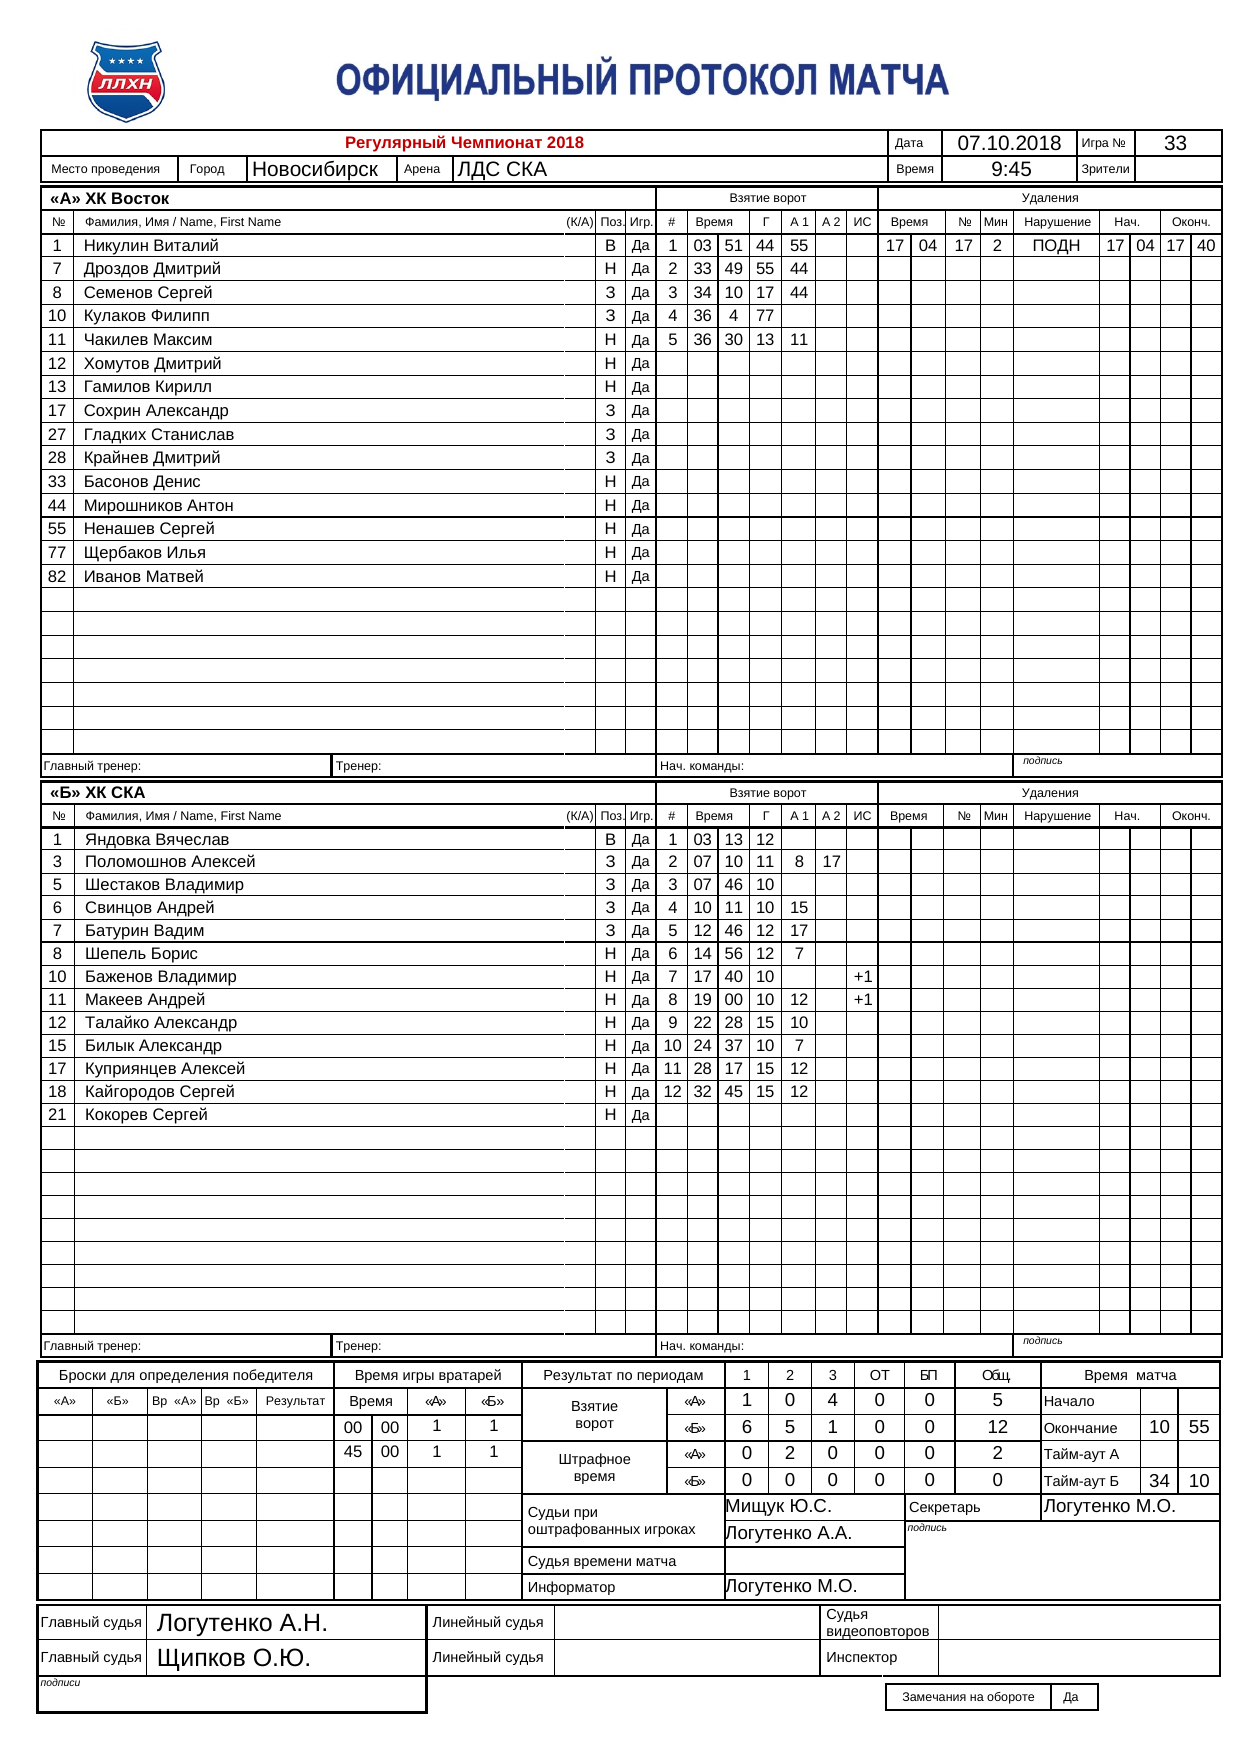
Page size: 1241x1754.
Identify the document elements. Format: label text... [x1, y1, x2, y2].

table_cell А 1 [782, 211, 815, 233]
table_cell Н [596, 470, 625, 493]
table_cell [1100, 1288, 1129, 1310]
table_cell 17 [946, 235, 980, 256]
table_cell [1161, 1242, 1190, 1264]
table_cell З [596, 399, 625, 422]
table_cell З [596, 874, 625, 895]
table_cell [750, 376, 781, 398]
table_cell [408, 1547, 465, 1573]
table_cell 15 [750, 1058, 781, 1079]
table_cell 7 [42, 920, 74, 941]
table_cell Главный судья [39, 1640, 146, 1675]
table_cell [1161, 1265, 1190, 1287]
table_cell [847, 920, 877, 941]
table_cell «А» [39, 1389, 92, 1413]
table_cell [1100, 541, 1129, 564]
table_cell [939, 1640, 1219, 1675]
table_cell [1192, 376, 1221, 398]
table_cell Да [626, 1058, 655, 1079]
table_cell 10 [657, 1035, 687, 1057]
table_cell Судьи при оштрафованных игроках [523, 1495, 724, 1546]
table_cell [782, 1311, 815, 1333]
table_cell [1014, 1288, 1099, 1310]
table_cell [879, 943, 910, 964]
table_cell [782, 376, 815, 398]
table_header Удаления [879, 783, 1221, 803]
table_cell 11 [782, 328, 815, 351]
table_cell [1131, 588, 1160, 611]
table_cell [1131, 920, 1160, 941]
table_cell 17 [750, 281, 781, 303]
table_cell [1100, 1035, 1129, 1057]
table_cell [782, 874, 815, 895]
table_cell [1014, 730, 1099, 753]
table_cell [565, 446, 595, 469]
table_cell [816, 896, 846, 918]
table_cell [816, 1150, 846, 1172]
table_cell 12 [750, 829, 781, 849]
table_cell [981, 1265, 1013, 1287]
table_cell [912, 636, 945, 658]
table_cell [1192, 588, 1221, 611]
table_cell [373, 1521, 407, 1546]
table_cell Н [596, 352, 625, 374]
table_cell [981, 1173, 1013, 1195]
table_cell [1161, 1150, 1190, 1172]
table_cell (К/А) [565, 211, 595, 233]
table_cell [1161, 989, 1190, 1011]
table_cell [1131, 1242, 1160, 1264]
table_cell [847, 1173, 877, 1195]
table_cell [1161, 683, 1190, 706]
table_cell Вр «Б» [202, 1389, 256, 1413]
table_cell [1131, 328, 1160, 351]
table_cell [879, 612, 910, 634]
table_cell [148, 1574, 201, 1599]
table_cell 1 [466, 1441, 521, 1467]
table_cell [912, 399, 945, 422]
table_cell [981, 989, 1013, 1011]
table_cell 12 [657, 1081, 687, 1103]
table_cell [816, 920, 846, 941]
table_cell [879, 966, 910, 987]
table_cell [657, 659, 687, 682]
table_cell [847, 376, 877, 398]
table_cell [657, 541, 687, 564]
table_cell 46 [719, 920, 749, 941]
table_cell [816, 612, 846, 634]
table_cell [1161, 257, 1190, 280]
table_cell +1 [847, 966, 877, 987]
table_cell [42, 1196, 74, 1218]
table_cell [1014, 1173, 1099, 1195]
table_cell [719, 1242, 749, 1264]
table_cell 22 [688, 1012, 717, 1033]
table_cell [981, 730, 1013, 753]
table_cell [657, 1127, 687, 1149]
table_cell [1131, 541, 1160, 564]
table_cell [1192, 352, 1221, 374]
table_cell [719, 1311, 749, 1333]
table_cell [257, 1416, 333, 1440]
table_cell [912, 707, 945, 729]
table_cell [1131, 730, 1160, 753]
table_cell № [42, 805, 74, 826]
table_cell [847, 1150, 877, 1172]
table_cell [944, 1150, 980, 1172]
table_cell [912, 588, 945, 611]
table_cell З [596, 920, 625, 941]
table_cell [981, 518, 1013, 540]
table_cell [816, 966, 846, 987]
table_cell # [657, 805, 687, 826]
table_cell [981, 257, 1013, 280]
table_cell [1161, 446, 1190, 469]
table_cell 3 [657, 281, 687, 303]
table_cell ИС [847, 211, 877, 233]
table_cell [912, 470, 945, 493]
table_cell [981, 1127, 1013, 1149]
table_cell З [596, 446, 625, 469]
table_cell [1014, 636, 1099, 658]
table_cell [816, 281, 846, 303]
table_cell [565, 257, 595, 280]
table_header «Б» ХК СКА [42, 783, 655, 803]
table_cell [782, 966, 815, 987]
table_cell 1 [466, 1416, 521, 1440]
table_cell [1161, 376, 1190, 398]
table_cell [93, 1416, 147, 1440]
table_cell [1161, 829, 1190, 849]
table_cell [596, 730, 625, 753]
table_header Да [1052, 1685, 1097, 1709]
table_cell [1100, 1196, 1129, 1218]
table_cell 11 [750, 850, 781, 872]
table_cell [719, 518, 749, 540]
table_cell 0 [855, 1442, 904, 1467]
table_cell [750, 588, 781, 611]
table_cell [565, 1035, 595, 1057]
table_cell [816, 541, 846, 564]
table_cell [1192, 565, 1221, 587]
table_cell 8 [42, 281, 73, 303]
table_cell 17 [782, 920, 815, 941]
table_cell [912, 1058, 943, 1079]
table_cell [879, 446, 910, 469]
table_cell [657, 588, 687, 611]
table_cell Да [626, 966, 655, 987]
table_cell А 1 [782, 805, 815, 826]
table_header Дата [889, 131, 941, 155]
table_cell [335, 1494, 371, 1520]
table_cell [847, 446, 877, 469]
table_cell [847, 896, 877, 918]
table_cell [1014, 281, 1099, 303]
table_header 2 [769, 1363, 811, 1387]
table_cell [847, 352, 877, 374]
table_cell [726, 1548, 904, 1573]
table_cell [944, 1012, 980, 1033]
table_cell [912, 612, 945, 634]
table_cell [912, 565, 945, 587]
table_cell [1192, 423, 1221, 445]
table_cell [847, 541, 877, 564]
table_cell [1131, 494, 1160, 516]
table_cell [912, 1173, 943, 1195]
table_cell [912, 874, 943, 895]
table_cell [1161, 1012, 1190, 1033]
table_cell 1 [42, 235, 73, 256]
table_cell [847, 1058, 877, 1079]
table_cell [1161, 612, 1190, 634]
table_cell [847, 399, 877, 422]
table_cell [1131, 1288, 1160, 1310]
table_cell Да [626, 328, 655, 351]
table_cell [912, 494, 945, 516]
table_cell Да [626, 281, 655, 303]
table_cell [879, 683, 910, 706]
table_cell [626, 1173, 655, 1195]
table_cell [565, 305, 595, 327]
table_cell [1014, 328, 1099, 351]
table_cell [816, 730, 846, 753]
table_cell Кайгородов Сергей [75, 1081, 564, 1103]
table_cell З [596, 281, 625, 303]
table_cell [816, 1242, 846, 1264]
table_cell [75, 1265, 564, 1287]
table_cell [596, 1219, 625, 1241]
table_cell [596, 1196, 625, 1218]
table_cell [596, 1288, 625, 1310]
table_cell [1014, 1265, 1099, 1287]
table_cell 0 [769, 1389, 811, 1413]
table_cell [981, 494, 1013, 516]
table_cell [1100, 257, 1129, 280]
table_cell [816, 1196, 846, 1218]
table_cell [1161, 541, 1190, 564]
table_cell Да [626, 235, 655, 256]
table_cell [42, 588, 73, 611]
table_cell [944, 1035, 980, 1057]
table_cell [981, 281, 1013, 303]
table_cell [944, 1265, 980, 1287]
table_cell [1100, 730, 1129, 753]
table_cell [782, 1104, 815, 1126]
table_cell 17 [688, 966, 717, 987]
table_cell 10 [1179, 1468, 1219, 1493]
table_cell [39, 1468, 92, 1493]
table_cell [782, 1242, 815, 1264]
table_cell З [596, 305, 625, 327]
table_cell 40 [719, 966, 749, 987]
table_cell [335, 1547, 371, 1573]
table_cell 56 [719, 943, 749, 964]
table_cell [565, 1219, 595, 1241]
table_cell [847, 588, 877, 611]
table_cell Зрители [1078, 157, 1134, 181]
table_cell [75, 1150, 564, 1172]
table_cell [782, 565, 815, 587]
table_cell Вр «А» [148, 1389, 201, 1413]
table_cell Да [626, 352, 655, 374]
table_cell [657, 423, 687, 445]
table_cell [1161, 281, 1190, 303]
table_cell 3 [657, 874, 687, 895]
table_cell [202, 1574, 256, 1599]
table_cell [373, 1574, 407, 1599]
table_cell [1192, 446, 1221, 469]
table_cell Да [626, 1081, 655, 1103]
table_cell [816, 1288, 846, 1310]
table_cell [657, 446, 687, 469]
table_cell 8 [42, 943, 74, 964]
table_cell [981, 1219, 1013, 1241]
table_cell [981, 399, 1013, 422]
table_cell [782, 1288, 815, 1310]
table_cell [847, 1288, 877, 1310]
table_cell [1131, 707, 1160, 729]
table_cell [565, 1081, 595, 1103]
table_cell [847, 1219, 877, 1241]
table_cell [750, 1127, 781, 1149]
table_cell Н [596, 966, 625, 987]
table_cell Время [335, 1389, 407, 1413]
table_cell 34 [1141, 1468, 1177, 1493]
table_cell [626, 588, 655, 611]
table_cell [1131, 1012, 1160, 1033]
table_cell [1100, 399, 1129, 422]
table_cell [1192, 257, 1221, 280]
table_cell [946, 399, 980, 422]
table_cell [1161, 920, 1190, 941]
table_cell [981, 1081, 1013, 1103]
table_cell Баженов Владимир [75, 966, 564, 987]
table_cell [565, 850, 595, 872]
table_cell 5 [657, 920, 687, 941]
table_cell [1131, 257, 1160, 280]
table_cell [75, 1242, 564, 1264]
table_cell Логутенко А.Н. [147, 1606, 425, 1639]
table_cell [596, 636, 625, 658]
table_header Взятие ворот [657, 188, 877, 209]
table_cell [565, 281, 595, 303]
table_cell [981, 1196, 1013, 1218]
table_cell 0 [812, 1468, 854, 1493]
table_cell 5 [956, 1389, 1040, 1413]
table_header Время игры вратарей [335, 1363, 521, 1387]
table_cell [782, 494, 815, 516]
table_cell [1141, 1389, 1177, 1413]
table_cell № [42, 211, 73, 233]
table_cell [565, 920, 595, 941]
table_cell [1192, 541, 1221, 564]
table_cell [93, 1547, 147, 1573]
table_cell [1014, 1150, 1099, 1172]
table_cell 15 [750, 1012, 781, 1033]
table_cell 10 [719, 281, 749, 303]
table_cell [879, 850, 910, 872]
table_cell [944, 989, 980, 1011]
table_cell 14 [688, 943, 717, 964]
table_cell 1 [812, 1415, 854, 1440]
table_cell [1014, 1035, 1099, 1057]
table_cell [428, 1677, 882, 1711]
table_cell [946, 470, 980, 493]
table_cell Нач. [1100, 211, 1160, 233]
table_cell Никулин Виталий [74, 235, 564, 256]
table_cell [1192, 1242, 1221, 1264]
table_cell [1131, 305, 1160, 327]
table_cell подпись [1014, 755, 1221, 776]
table_cell [879, 399, 910, 422]
table_cell [373, 1547, 407, 1573]
table_cell [1100, 612, 1129, 634]
table_cell [946, 376, 980, 398]
table_cell [1192, 920, 1221, 941]
table_cell [335, 1574, 371, 1599]
table_cell [1161, 1173, 1190, 1195]
table_cell [750, 730, 781, 753]
table_header 07.10.2018 [943, 131, 1076, 155]
table_cell [688, 683, 717, 706]
table_cell [750, 352, 781, 374]
table_cell [912, 966, 943, 987]
table_cell Да [626, 874, 655, 895]
table_cell 13 [719, 829, 749, 849]
table_cell [1100, 1012, 1129, 1033]
table_cell [565, 1242, 595, 1264]
table_cell [912, 1219, 943, 1241]
table_cell Да [626, 376, 655, 398]
table_cell [946, 328, 980, 351]
table_cell [782, 683, 815, 706]
table_cell [1100, 376, 1129, 398]
table_cell [1192, 1196, 1221, 1218]
table_cell 40 [1192, 235, 1221, 256]
table_cell Да [626, 518, 655, 540]
table_cell [1192, 943, 1221, 964]
table_cell [75, 1173, 564, 1195]
table_cell Н [596, 565, 625, 587]
table_cell [782, 399, 815, 422]
table_cell [1014, 874, 1099, 895]
table_cell [1099, 1682, 1220, 1711]
table_cell [1179, 1441, 1219, 1467]
table_cell 4 [719, 305, 749, 327]
table_cell [719, 612, 749, 634]
table_cell Поломошнов Алексей [75, 850, 564, 872]
table_cell Хомутов Дмитрий [74, 352, 564, 374]
table_cell [912, 1311, 943, 1333]
table_cell Билык Александр [75, 1035, 564, 1057]
table_cell [93, 1441, 147, 1467]
table_cell [1141, 1441, 1177, 1467]
table_cell [847, 829, 877, 849]
table_cell Главный судья [39, 1606, 146, 1639]
table_cell 4 [657, 305, 687, 327]
table_cell [816, 423, 846, 445]
table_cell Кулаков Филипп [74, 305, 564, 327]
table_cell [912, 518, 945, 540]
table_cell 17 [42, 399, 73, 422]
table_cell [42, 612, 73, 634]
table_cell [1100, 636, 1129, 658]
table_cell Линейный судья [428, 1640, 554, 1675]
table_cell [847, 1104, 877, 1126]
table_cell [946, 446, 980, 469]
table_cell [1192, 707, 1221, 729]
table_cell [879, 281, 910, 303]
table_cell [879, 659, 910, 682]
table_cell [1014, 1242, 1099, 1264]
table_cell [1192, 1288, 1221, 1310]
table_cell Тренер: [333, 755, 655, 776]
table_cell 00 [719, 989, 749, 1011]
table_cell Фамилия, Имя / Name, First Name [75, 805, 565, 826]
table_cell [565, 1265, 595, 1287]
table_cell Да [626, 989, 655, 1011]
table_cell З [596, 850, 625, 872]
table_cell [93, 1521, 147, 1546]
table_cell 36 [688, 328, 717, 351]
table_cell [816, 1035, 846, 1057]
table_cell [565, 874, 595, 895]
table_cell [719, 1196, 749, 1218]
table_cell [1014, 1081, 1099, 1103]
table_cell [1100, 1058, 1129, 1079]
table_cell 6 [657, 943, 687, 964]
table_cell [565, 612, 595, 634]
table_cell [688, 423, 717, 445]
table_cell [74, 730, 564, 753]
table_cell Поз. [596, 211, 625, 233]
table_cell [981, 659, 1013, 682]
table_cell [1192, 1058, 1221, 1079]
table_cell [750, 470, 781, 493]
table_cell [688, 730, 717, 753]
table_cell [565, 989, 595, 1011]
table_cell [750, 1150, 781, 1172]
table_cell Батурин Вадим [75, 920, 564, 941]
table_cell [782, 1219, 815, 1241]
table_cell [912, 1150, 943, 1172]
table_cell [879, 470, 910, 493]
table_cell [912, 1288, 943, 1310]
table_cell 33 [688, 257, 717, 280]
table_cell [719, 541, 749, 564]
table_cell [1100, 1081, 1129, 1103]
table_cell [1192, 470, 1221, 493]
table_cell [565, 659, 595, 682]
table_cell [565, 470, 595, 493]
table_cell «Б» [668, 1415, 724, 1440]
table_cell [1014, 707, 1099, 729]
table_cell [847, 1081, 877, 1103]
table_cell [1100, 874, 1129, 895]
table_cell [816, 257, 846, 280]
table_cell [879, 257, 910, 280]
table_cell [719, 352, 749, 374]
table_cell [782, 518, 815, 540]
table_cell [782, 423, 815, 445]
table_cell [657, 1311, 687, 1333]
table_cell [750, 1265, 781, 1287]
table_cell [719, 636, 749, 658]
table_cell [946, 257, 980, 280]
table_cell 44 [42, 494, 73, 516]
table_cell [688, 1219, 717, 1241]
table_cell [1192, 1311, 1221, 1333]
table_cell [565, 829, 595, 849]
table_cell 11 [719, 896, 749, 918]
table_cell [596, 1311, 625, 1333]
table_cell [981, 565, 1013, 587]
table_cell [75, 1311, 564, 1333]
table_cell [688, 612, 717, 634]
table_cell [42, 730, 73, 753]
table_cell Ненашев Сергей [74, 518, 564, 540]
table_cell Штрафное время [523, 1442, 666, 1493]
table_cell [1161, 636, 1190, 658]
table_cell Н [596, 257, 625, 280]
table_cell 10 [42, 305, 73, 327]
table_cell [688, 470, 717, 493]
table_cell [565, 730, 595, 753]
table_cell [981, 305, 1013, 327]
table_cell [565, 328, 595, 351]
table_cell [626, 1127, 655, 1149]
table_cell Иванов Матвей [74, 565, 564, 587]
table_cell [1161, 1058, 1190, 1079]
table_cell 51 [719, 235, 749, 256]
table_cell [148, 1416, 201, 1440]
table_cell [816, 376, 846, 398]
table_cell Фамилия, Имя / Name, First Name [74, 211, 565, 233]
table_cell Оконч. [1161, 211, 1221, 233]
table_cell 7 [657, 966, 687, 987]
table_cell [1131, 874, 1160, 895]
table_cell [42, 1150, 74, 1172]
table_cell [565, 1127, 595, 1149]
table_cell [719, 470, 749, 493]
table_cell Нач. [1100, 805, 1160, 826]
table_cell [750, 565, 781, 587]
table_cell «Б» [93, 1389, 147, 1413]
table_cell [816, 1104, 846, 1126]
table_cell [1161, 943, 1190, 964]
table_cell Н [596, 1012, 625, 1033]
table_cell [719, 707, 749, 729]
table_cell [750, 1196, 781, 1218]
table_cell [1131, 850, 1160, 872]
table_cell [1131, 1311, 1160, 1333]
table_cell [565, 494, 595, 516]
table_cell [912, 281, 945, 303]
table_cell [688, 1265, 717, 1287]
table_cell [1014, 1127, 1099, 1149]
table_cell «А» [668, 1389, 724, 1413]
table_cell [1014, 257, 1099, 280]
table_cell [1014, 446, 1099, 469]
table_cell [912, 541, 945, 564]
table_cell Логутенко М.О. [1042, 1495, 1219, 1520]
table_cell Макеев Андрей [75, 989, 564, 1011]
table_cell Нарушение [1014, 211, 1099, 233]
table_cell Н [596, 518, 625, 540]
table_cell [1131, 612, 1160, 634]
table_cell 10 [688, 896, 717, 918]
table_cell [626, 1196, 655, 1218]
table_cell Да [626, 1035, 655, 1057]
table_cell [596, 1242, 625, 1264]
table_cell [847, 235, 877, 256]
table_cell [944, 1196, 980, 1218]
table_cell [39, 1441, 92, 1467]
table_cell [879, 1288, 910, 1310]
table_cell [879, 565, 910, 587]
table_cell [981, 541, 1013, 564]
table_header Удаления [879, 188, 1221, 209]
table_cell Да [626, 943, 655, 964]
table_header «А» ХК Восток [42, 188, 655, 209]
table_cell # [657, 211, 687, 233]
table_cell [565, 541, 595, 564]
table_cell [1131, 1081, 1160, 1103]
table_cell [626, 1265, 655, 1287]
table_cell [981, 850, 1013, 872]
table_cell [39, 1547, 92, 1573]
table_cell [1014, 920, 1099, 941]
table_cell Оконч. [1161, 805, 1221, 826]
table_cell [912, 328, 945, 351]
table_cell 1 [657, 829, 687, 849]
table_cell (К/А) [565, 805, 595, 826]
table_cell [688, 1104, 717, 1126]
table_cell 07 [688, 874, 717, 895]
table_cell [981, 1311, 1013, 1333]
table_cell Информатор [523, 1575, 724, 1599]
table_cell 03 [688, 829, 717, 849]
table_cell [688, 541, 717, 564]
table_cell [944, 1058, 980, 1079]
table_cell [1131, 518, 1160, 540]
table_cell [750, 1219, 781, 1241]
table_cell [816, 305, 846, 327]
table_cell Да [626, 1104, 655, 1126]
table_cell [816, 565, 846, 587]
table_cell [719, 399, 749, 422]
table_cell Да [626, 446, 655, 469]
table_cell 10 [782, 1012, 815, 1033]
table_cell [879, 518, 910, 540]
table_cell А 2 [816, 805, 846, 826]
table_cell [816, 636, 846, 658]
table_cell ИС [847, 805, 877, 826]
table_cell 5 [769, 1415, 811, 1440]
table_cell [750, 446, 781, 469]
table_cell [657, 1150, 687, 1172]
table_cell 28 [42, 446, 73, 469]
table_cell 12 [956, 1415, 1040, 1440]
table_cell [719, 1150, 749, 1172]
table_cell [1100, 943, 1129, 964]
table_cell [1014, 989, 1099, 1011]
table_cell [1192, 399, 1221, 422]
table_cell [981, 423, 1013, 445]
table_cell [944, 1311, 980, 1333]
table_cell [1192, 1127, 1221, 1149]
table_cell [657, 470, 687, 493]
table_cell [1100, 1150, 1129, 1172]
table_cell [879, 376, 910, 398]
table_cell [688, 1173, 717, 1195]
table_cell [42, 1242, 74, 1264]
table_cell [912, 850, 943, 872]
table_header Результат по периодам [523, 1363, 724, 1387]
table_cell [1014, 966, 1099, 987]
table_cell [373, 1468, 407, 1493]
table_cell [202, 1494, 256, 1520]
table_cell 37 [719, 1035, 749, 1057]
table_cell [688, 1150, 717, 1172]
table_cell [1131, 659, 1160, 682]
table_cell [596, 588, 625, 611]
table_cell [1161, 1035, 1190, 1057]
table_cell [1014, 1196, 1099, 1218]
table_cell 5 [42, 874, 74, 895]
table_cell [1131, 1150, 1160, 1172]
table_cell [1161, 470, 1190, 493]
table_cell 0 [812, 1442, 854, 1467]
table_cell [657, 730, 687, 753]
table_cell [1161, 565, 1190, 587]
table_cell 0 [905, 1389, 954, 1413]
table_cell Поз. [596, 805, 625, 826]
table_cell [782, 1173, 815, 1195]
table_cell [688, 565, 717, 587]
table_cell [719, 423, 749, 445]
table_cell [782, 1150, 815, 1172]
table_cell [750, 612, 781, 634]
table_cell [1131, 1219, 1160, 1241]
table_cell [1014, 423, 1099, 445]
table_cell Талайко Александр [75, 1012, 564, 1033]
table_cell [1131, 829, 1160, 849]
table_cell [74, 588, 564, 611]
table_cell [39, 1416, 92, 1440]
table_cell [1100, 518, 1129, 540]
table_cell Шепель Борис [75, 943, 564, 964]
table_cell Игр. [626, 805, 655, 826]
table_cell [596, 683, 625, 706]
table_cell [912, 376, 945, 398]
table_cell 15 [782, 896, 815, 918]
table_cell [626, 636, 655, 658]
table_cell [816, 1219, 846, 1241]
table_cell [750, 1104, 781, 1126]
table_header Взятие ворот [657, 783, 877, 803]
table_cell [782, 659, 815, 682]
table_cell Да [626, 1012, 655, 1033]
table_cell [657, 352, 687, 374]
table_cell [879, 305, 910, 327]
table_cell [816, 1127, 846, 1149]
table_cell [688, 399, 717, 422]
table_cell [981, 1035, 1013, 1057]
table_cell Взятие ворот [523, 1389, 666, 1440]
table_cell [981, 328, 1013, 351]
table_cell [750, 518, 781, 540]
table_cell [1014, 612, 1099, 634]
table_cell [879, 920, 910, 941]
table_cell Басонов Денис [74, 470, 564, 493]
table_cell 30 [719, 328, 749, 351]
table_cell [565, 1104, 595, 1126]
table_cell 36 [688, 305, 717, 327]
table_cell [1192, 659, 1221, 682]
table_cell [626, 1242, 655, 1264]
table_cell 18 [42, 1081, 74, 1103]
table_cell [1100, 565, 1129, 587]
table_cell [596, 1150, 625, 1172]
table_cell [981, 1012, 1013, 1033]
table_cell [879, 896, 910, 918]
table_cell [1131, 683, 1160, 706]
table_cell Куприянцев Алексей [75, 1058, 564, 1079]
table_cell [912, 989, 943, 1011]
table_cell [912, 1104, 943, 1126]
table_cell [1131, 1058, 1160, 1079]
table_cell [750, 636, 781, 658]
table_cell [782, 636, 815, 658]
table_cell [782, 588, 815, 611]
table_cell [74, 659, 564, 682]
table_cell [1014, 659, 1099, 682]
table_cell [847, 1035, 877, 1057]
table_cell 10 [750, 896, 781, 918]
table_cell 12 [688, 920, 717, 941]
table_cell [1100, 659, 1129, 682]
table_cell [782, 541, 815, 564]
table_cell [202, 1441, 256, 1467]
table_cell 45 [719, 1081, 749, 1103]
table_cell [946, 565, 980, 587]
table_cell [981, 874, 1013, 895]
table_cell Свинцов Андрей [75, 896, 564, 918]
table_cell [1100, 966, 1129, 987]
table_cell [657, 399, 687, 422]
table_cell [1014, 305, 1099, 327]
table_cell [75, 1196, 564, 1218]
table_cell [1100, 920, 1129, 941]
table_cell [879, 829, 910, 849]
table_cell [946, 588, 980, 611]
table_cell Сохрин Александр [74, 399, 564, 422]
table_cell [202, 1521, 256, 1546]
table_cell [816, 352, 846, 374]
table_cell [946, 683, 980, 706]
table_cell [565, 636, 595, 658]
table_cell [565, 1150, 595, 1172]
table_cell [946, 612, 980, 634]
table_cell [879, 707, 910, 729]
table_cell [912, 1012, 943, 1033]
table_cell Шестаков Владимир [75, 874, 564, 895]
table_cell Инспектор [821, 1640, 938, 1675]
table_cell [847, 659, 877, 682]
table_cell [946, 730, 980, 753]
table_cell [688, 518, 717, 540]
table_cell [1161, 588, 1190, 611]
table_cell [879, 1173, 910, 1195]
table_cell [688, 1311, 717, 1333]
table_cell 12 [782, 1081, 815, 1103]
table_cell [946, 305, 980, 327]
table_cell [981, 920, 1013, 941]
table_header Замечания на обороте [887, 1685, 1050, 1709]
table_cell [1100, 1265, 1129, 1287]
table_cell [1192, 829, 1221, 849]
table_cell [626, 659, 655, 682]
table_header Игра № [1078, 131, 1134, 155]
table_cell [879, 874, 910, 895]
table_cell 10 [750, 874, 781, 895]
table_cell [688, 707, 717, 729]
table_cell [1192, 1035, 1221, 1057]
table_cell 04 [912, 235, 945, 256]
table_cell [1192, 1173, 1221, 1195]
table_cell [1131, 966, 1160, 987]
table_cell Логутенко А.А. [726, 1521, 904, 1546]
table_cell [847, 305, 877, 327]
table_cell [688, 1288, 717, 1310]
table_cell Н [596, 328, 625, 351]
table_cell Тайм-аут Б [1042, 1468, 1140, 1493]
table_cell 1 [408, 1416, 465, 1440]
table_cell [39, 1574, 92, 1599]
table_cell [42, 1311, 74, 1333]
table_cell [1014, 1104, 1099, 1126]
table_cell [565, 896, 595, 918]
table_cell [816, 707, 846, 729]
table_cell [981, 1150, 1013, 1172]
table_cell 1 [657, 235, 687, 256]
table_cell Н [596, 376, 625, 398]
table_cell Да [626, 565, 655, 587]
table_cell [1014, 683, 1099, 706]
table_cell [946, 636, 980, 658]
table_cell 12 [782, 989, 815, 1011]
table_cell 11 [657, 1058, 687, 1079]
table_cell 27 [42, 423, 73, 445]
table_cell [750, 683, 781, 706]
table_cell [816, 470, 846, 493]
table_cell [981, 966, 1013, 987]
table_cell [816, 683, 846, 706]
table_cell [1014, 588, 1099, 611]
table_cell 0 [905, 1468, 954, 1493]
table_cell [750, 1288, 781, 1310]
table_cell [847, 470, 877, 493]
table_cell [847, 1311, 877, 1333]
table_cell [944, 1081, 980, 1103]
table_cell [944, 920, 980, 941]
table_cell [1192, 683, 1221, 706]
table_cell [408, 1521, 465, 1546]
table_cell Тренер: [333, 1335, 655, 1356]
table_cell [816, 829, 846, 849]
table_cell З [596, 896, 625, 918]
table_cell [912, 446, 945, 469]
table_cell [1179, 1389, 1219, 1413]
table_cell [912, 257, 945, 280]
table_cell [1100, 423, 1129, 445]
table_cell 10 [750, 1035, 781, 1057]
table_cell Главный тренер: [42, 1335, 330, 1356]
table_cell [816, 494, 846, 516]
table_cell Игр. [626, 211, 655, 233]
table_cell [981, 943, 1013, 964]
table_cell [847, 612, 877, 634]
table_cell [1100, 494, 1129, 516]
table_cell «Б » [466, 1389, 521, 1413]
table_cell [1192, 1081, 1221, 1103]
table_cell [688, 588, 717, 611]
table_cell [657, 1104, 687, 1126]
table_cell 1 [726, 1389, 768, 1413]
table_cell 6 [42, 896, 74, 918]
table_cell [657, 1196, 687, 1218]
table_cell 17 [1161, 235, 1190, 256]
table_cell Н [596, 1081, 625, 1103]
table_cell 12 [42, 1012, 74, 1033]
table_cell [1192, 1012, 1221, 1033]
table_cell 44 [782, 281, 815, 303]
table_cell [1100, 1311, 1129, 1333]
table_cell 4 [657, 896, 687, 918]
table_cell Мин [981, 211, 1013, 233]
table_cell [847, 328, 877, 351]
table_cell 34 [688, 281, 717, 303]
table_cell [912, 1196, 943, 1218]
table_cell Мищук Ю.С. [726, 1495, 904, 1520]
table_cell [1161, 1196, 1190, 1218]
table_cell [657, 1242, 687, 1264]
table_cell [912, 920, 943, 941]
table_cell 9:45 [943, 157, 1076, 181]
table_cell [1161, 399, 1190, 422]
table_cell [1192, 612, 1221, 634]
table_cell [1161, 494, 1190, 516]
table_cell [1014, 352, 1099, 374]
table_cell [750, 707, 781, 729]
table_cell Н [596, 494, 625, 516]
table_cell [847, 1012, 877, 1033]
table_cell Результат [257, 1389, 333, 1413]
table_cell [466, 1521, 521, 1546]
table_cell Семенов Сергей [74, 281, 564, 303]
table_cell 55 [42, 518, 73, 540]
table_cell [1100, 989, 1129, 1011]
table_cell [981, 896, 1013, 918]
table_cell Тайм-аут А [1042, 1441, 1140, 1467]
table_cell [257, 1494, 333, 1520]
table_cell [39, 1494, 92, 1520]
table_cell [847, 943, 877, 964]
table_cell [879, 1127, 910, 1149]
table_cell [912, 1081, 943, 1103]
table_cell 82 [42, 565, 73, 587]
table_cell [1100, 850, 1129, 872]
table_cell [148, 1441, 201, 1467]
table_cell [148, 1521, 201, 1546]
table_cell [1131, 1265, 1160, 1287]
table_cell [688, 446, 717, 469]
table_cell Да [626, 829, 655, 849]
table_cell Судья видеоповторов [821, 1606, 938, 1639]
table_header 33 [1136, 131, 1221, 155]
table_cell [657, 1265, 687, 1287]
table_cell [944, 1127, 980, 1149]
table_cell [816, 235, 846, 256]
table_cell [657, 1219, 687, 1241]
table_cell [912, 423, 945, 445]
table_cell [944, 1242, 980, 1264]
table_cell «Б» [668, 1468, 724, 1493]
table_cell 0 [956, 1468, 1040, 1493]
table_cell 33 [42, 470, 73, 493]
table_cell [555, 1606, 819, 1639]
table_cell [719, 494, 749, 516]
table_cell Время [879, 211, 945, 233]
table_cell [847, 850, 877, 872]
table_cell [565, 518, 595, 540]
table_cell [879, 1311, 910, 1333]
table_cell [981, 1058, 1013, 1079]
table_cell [335, 1468, 371, 1493]
table_cell Начало [1042, 1389, 1140, 1413]
table_cell [847, 683, 877, 706]
table_cell [946, 281, 980, 303]
table_cell [944, 874, 980, 895]
table_cell [1131, 281, 1160, 303]
table_cell [335, 1521, 371, 1546]
table_cell 2 [657, 257, 687, 280]
table_cell [981, 636, 1013, 658]
table_cell Да [626, 470, 655, 493]
table_cell [1014, 518, 1099, 540]
table_cell 7 [42, 257, 73, 280]
table_cell [981, 612, 1013, 634]
table_cell [750, 423, 781, 445]
table_cell [944, 1219, 980, 1241]
table_cell [719, 1104, 749, 1126]
table_cell [257, 1574, 333, 1599]
table_cell Нач. команды: [657, 755, 1012, 776]
table_cell [1014, 470, 1099, 493]
table_cell 0 [855, 1389, 904, 1413]
table_cell [42, 1127, 74, 1149]
table_cell [719, 1127, 749, 1149]
table_cell 5 [657, 328, 687, 351]
table_cell [1131, 565, 1160, 587]
table_cell 0 [905, 1442, 954, 1467]
table_cell [42, 659, 73, 682]
table_cell [1131, 470, 1160, 493]
table_cell [565, 683, 595, 706]
table_cell 17 [816, 850, 846, 872]
table_cell [466, 1547, 521, 1573]
table_cell [1100, 305, 1129, 327]
table_cell [657, 612, 687, 634]
table_cell [944, 943, 980, 964]
table_cell [1161, 423, 1190, 445]
table_cell [946, 659, 980, 682]
table_cell [1131, 1035, 1160, 1057]
table_cell 07 [688, 850, 717, 872]
table_cell [1131, 446, 1160, 469]
table_cell [782, 612, 815, 634]
table_cell [565, 235, 595, 256]
table_cell [750, 399, 781, 422]
table_cell Да [626, 896, 655, 918]
table_cell [847, 494, 877, 516]
table_cell [688, 636, 717, 658]
table_cell [912, 1265, 943, 1287]
table_cell [1131, 896, 1160, 918]
table_cell Новосибирск [248, 157, 396, 181]
table_cell 12 [750, 943, 781, 964]
table_cell [688, 1127, 717, 1149]
table_cell 9 [657, 1012, 687, 1033]
table_cell [1161, 305, 1190, 327]
table_cell [596, 1127, 625, 1149]
table_cell 0 [905, 1415, 954, 1440]
table_cell [879, 1012, 910, 1033]
table_cell [626, 612, 655, 634]
table_cell [939, 1606, 1219, 1639]
table_cell [93, 1574, 147, 1599]
table_cell [1136, 157, 1221, 181]
table_cell [93, 1468, 147, 1493]
table_cell [750, 494, 781, 516]
table_cell [1192, 518, 1221, 540]
table_cell [912, 829, 943, 849]
table_cell [816, 874, 846, 895]
table_cell [1161, 352, 1190, 374]
table_cell [847, 257, 877, 280]
table_cell Логутенко М.О. [726, 1575, 904, 1599]
table_cell Г [750, 805, 781, 826]
table_header 3 [812, 1363, 854, 1387]
table_cell 17 [719, 1058, 749, 1079]
table_cell [1161, 1104, 1190, 1126]
table_cell 44 [750, 235, 781, 256]
table_cell [1192, 896, 1221, 918]
table_cell [1131, 1104, 1160, 1126]
table_cell [1161, 518, 1190, 540]
table_cell «А» [668, 1442, 724, 1467]
table_cell [879, 1196, 910, 1218]
table_cell [1131, 376, 1160, 398]
table_cell [879, 1150, 910, 1172]
table_cell [42, 1173, 74, 1195]
table_cell [847, 565, 877, 587]
table_cell [719, 565, 749, 587]
table_cell [847, 518, 877, 540]
table_cell [1100, 281, 1129, 303]
table_cell [1014, 1012, 1099, 1033]
table_cell 2 [956, 1442, 1040, 1467]
table_cell 19 [688, 989, 717, 1011]
table_cell [1014, 494, 1099, 516]
table_cell [1161, 1127, 1190, 1149]
table_cell подписи [39, 1677, 425, 1711]
table_cell «А» [408, 1389, 465, 1413]
table_cell 0 [726, 1468, 768, 1493]
table_cell З [596, 423, 625, 445]
table_cell 03 [688, 235, 717, 256]
table_cell [688, 494, 717, 516]
table_cell [1100, 1219, 1129, 1241]
table_cell 11 [42, 328, 73, 351]
table_cell [1014, 850, 1099, 872]
table_cell [879, 328, 910, 351]
table_cell [75, 1127, 564, 1149]
table_cell [466, 1494, 521, 1520]
table_cell ЛДС СКА [454, 157, 887, 181]
table_cell [565, 1288, 595, 1310]
table_cell [657, 518, 687, 540]
table_cell [750, 1311, 781, 1333]
table_cell [1161, 1219, 1190, 1241]
table_cell [74, 707, 564, 729]
table_cell [847, 636, 877, 658]
table_cell [1100, 1173, 1129, 1195]
table_cell Щербаков Илья [74, 541, 564, 564]
table_cell [1131, 423, 1160, 445]
table_cell [1014, 896, 1099, 918]
table_cell [565, 352, 595, 374]
table_cell [981, 829, 1013, 849]
table_cell [782, 470, 815, 493]
table_cell [565, 565, 595, 587]
table_cell [847, 730, 877, 753]
table_cell [946, 518, 980, 540]
table_header Общ. [956, 1363, 1040, 1387]
table_cell 6 [726, 1415, 768, 1440]
table_cell 46 [719, 874, 749, 895]
table_cell Гамилов Кирилл [74, 376, 564, 398]
table_cell [565, 1196, 595, 1218]
table_cell [981, 1242, 1013, 1264]
table_cell [565, 966, 595, 987]
table_cell [981, 352, 1013, 374]
table_cell [912, 683, 945, 706]
table_header ОТ [855, 1363, 904, 1387]
table_cell [1192, 281, 1221, 303]
table_cell [565, 707, 595, 729]
table_cell [879, 1081, 910, 1103]
table_cell 13 [750, 328, 781, 351]
table_cell [688, 659, 717, 682]
table_cell [93, 1494, 147, 1520]
table_cell 17 [1100, 235, 1129, 256]
table_cell [42, 1288, 74, 1310]
table_cell [555, 1640, 819, 1675]
table_cell Крайнев Дмитрий [74, 446, 564, 469]
table_cell [879, 588, 910, 611]
table_cell [565, 399, 595, 422]
table_cell [202, 1416, 256, 1440]
table_cell Н [596, 1058, 625, 1079]
table_cell [944, 966, 980, 987]
table_cell Да [626, 541, 655, 564]
table_cell [816, 518, 846, 540]
table_cell [257, 1441, 333, 1467]
table_cell [912, 730, 945, 753]
table_cell [1131, 399, 1160, 422]
table_cell [148, 1468, 201, 1493]
table_cell Да [626, 494, 655, 516]
table_cell [1100, 683, 1129, 706]
table_cell 10 [719, 850, 749, 872]
table_cell [847, 281, 877, 303]
table_cell Время [879, 805, 943, 826]
table_cell [1161, 730, 1190, 753]
table_cell подпись [1014, 1335, 1221, 1356]
table_cell [847, 1242, 877, 1264]
table_cell 77 [750, 305, 781, 327]
table_cell [626, 707, 655, 729]
table_cell [944, 1288, 980, 1310]
table_cell [1192, 850, 1221, 872]
table_cell Мирошников Антон [74, 494, 564, 516]
table_cell [1100, 446, 1129, 469]
table_cell [1131, 943, 1160, 964]
table_cell Место проведения [42, 157, 177, 181]
table_cell [408, 1574, 465, 1599]
table_cell [879, 1265, 910, 1287]
table_cell [202, 1547, 256, 1573]
table_cell 00 [335, 1416, 371, 1440]
table_cell [1100, 1104, 1129, 1126]
table_cell [879, 989, 910, 1011]
table_cell [816, 1058, 846, 1079]
table_cell [816, 659, 846, 682]
table_cell [1161, 966, 1190, 987]
table_cell [1192, 305, 1221, 327]
table_cell 17 [879, 235, 910, 256]
table_cell 2 [769, 1442, 811, 1467]
table_cell Да [626, 399, 655, 422]
table_cell [1161, 850, 1190, 872]
table_cell [565, 1012, 595, 1033]
table_cell [565, 423, 595, 445]
table_cell [847, 1127, 877, 1149]
table_cell Да [626, 423, 655, 445]
table_cell [657, 683, 687, 706]
table_cell [981, 470, 1013, 493]
table_cell [1014, 565, 1099, 587]
table_cell [1100, 707, 1129, 729]
table_cell Нарушение [1014, 805, 1099, 826]
table_cell [944, 1173, 980, 1195]
table_cell [981, 683, 1013, 706]
table_cell [981, 707, 1013, 729]
table_cell [596, 612, 625, 634]
table_cell [1131, 636, 1160, 658]
table_cell [879, 1058, 910, 1079]
table_cell [782, 446, 815, 469]
table_cell [657, 565, 687, 587]
table_cell 1 [408, 1441, 465, 1467]
table_cell [719, 588, 749, 611]
table_cell [847, 1265, 877, 1287]
table_cell [981, 588, 1013, 611]
table_cell [1014, 376, 1099, 398]
table_cell 00 [373, 1441, 407, 1467]
table_cell Главный тренер: [42, 755, 330, 776]
table_cell [626, 683, 655, 706]
table_cell Линейный судья [428, 1606, 554, 1639]
table_cell [816, 446, 846, 469]
table_cell [719, 730, 749, 753]
table_cell [1131, 352, 1160, 374]
table_cell [688, 376, 717, 398]
table_cell [626, 730, 655, 753]
table_cell 17 [42, 1058, 74, 1079]
table_cell [39, 1521, 92, 1546]
table_cell Кокорев Сергей [75, 1104, 564, 1126]
table_cell [1131, 1196, 1160, 1218]
table_cell [657, 707, 687, 729]
table_cell Н [596, 1035, 625, 1057]
table_cell [946, 423, 980, 445]
table_cell [782, 1265, 815, 1287]
table_cell Чакилев Максим [74, 328, 564, 351]
table_cell [816, 989, 846, 1011]
table_cell [596, 659, 625, 682]
table_cell [75, 1288, 564, 1310]
table_cell [1131, 989, 1160, 1011]
table_cell [148, 1494, 201, 1520]
table_cell [657, 376, 687, 398]
table_cell [782, 1127, 815, 1149]
table_cell [688, 352, 717, 374]
table_cell Да [626, 305, 655, 327]
table_cell Г [750, 211, 781, 233]
table_cell [626, 1311, 655, 1333]
table_cell [74, 683, 564, 706]
table_cell 3 [42, 850, 74, 872]
table_cell Н [596, 989, 625, 1011]
table_cell [912, 1127, 943, 1149]
table_cell [879, 1242, 910, 1264]
table_header Время матча [1042, 1363, 1219, 1387]
table_cell [1192, 1150, 1221, 1172]
table_cell 28 [719, 1012, 749, 1033]
table_cell Да [626, 850, 655, 872]
table_cell [565, 1173, 595, 1195]
picture [5, 28, 1179, 129]
table_cell 12 [750, 920, 781, 941]
table_cell [1100, 1242, 1129, 1264]
table_cell [1014, 1311, 1099, 1333]
table_cell [148, 1547, 201, 1573]
table_cell [1161, 1081, 1190, 1103]
table_cell [1161, 328, 1190, 351]
table_cell 0 [726, 1442, 768, 1467]
table_cell [879, 352, 910, 374]
table_cell [1192, 1104, 1221, 1126]
table_cell 0 [855, 1415, 904, 1440]
table_cell [816, 1311, 846, 1333]
table_cell [879, 1219, 910, 1241]
table_cell [719, 1288, 749, 1310]
table_cell подпись [906, 1522, 1219, 1599]
table_cell [1100, 352, 1129, 374]
table_cell [879, 1104, 910, 1126]
table_cell [626, 1288, 655, 1310]
table_cell Яндовка Вячеслав [75, 829, 564, 849]
table_cell [719, 683, 749, 706]
table_cell [912, 1035, 943, 1057]
table_cell [626, 1150, 655, 1172]
table_cell [1161, 659, 1190, 682]
table_cell В [596, 235, 625, 256]
table_cell 11 [42, 989, 74, 1011]
table_cell [1014, 541, 1099, 564]
table_cell 10 [750, 966, 781, 987]
table_cell [782, 305, 815, 327]
table_cell 21 [42, 1104, 74, 1126]
table_cell 8 [657, 989, 687, 1011]
table_cell 12 [782, 1058, 815, 1079]
table_cell 12 [42, 352, 73, 374]
table_cell [879, 541, 910, 564]
table_cell [1192, 989, 1221, 1011]
table_cell [847, 1196, 877, 1218]
table_cell Н [596, 541, 625, 564]
table_cell [74, 612, 564, 634]
table_cell [946, 352, 980, 374]
table_cell [42, 636, 73, 658]
table_cell 00 [373, 1416, 407, 1440]
table_cell [1192, 494, 1221, 516]
table_cell [1192, 966, 1221, 987]
table_cell [596, 707, 625, 729]
table_cell [657, 636, 687, 658]
table_cell [782, 730, 815, 753]
table_cell [981, 1104, 1013, 1126]
table_cell [466, 1468, 521, 1493]
table_cell 7 [782, 943, 815, 964]
table_cell 2 [657, 850, 687, 872]
table_cell [719, 1173, 749, 1195]
table_cell Н [596, 943, 625, 964]
table_cell 10 [42, 966, 74, 987]
table_cell Арена [398, 157, 452, 181]
table_cell [565, 588, 595, 611]
table_cell Время [688, 211, 749, 233]
table_cell [42, 683, 73, 706]
table_cell 7 [782, 1035, 815, 1057]
table_cell [946, 707, 980, 729]
table_cell [912, 659, 945, 682]
table_cell [1100, 470, 1129, 493]
table_cell Н [596, 1104, 625, 1126]
table_cell 15 [750, 1081, 781, 1103]
table_cell [750, 659, 781, 682]
table_cell [1161, 1288, 1190, 1310]
table_cell Да [626, 257, 655, 280]
table_cell [408, 1494, 465, 1520]
table_cell [912, 896, 943, 918]
table_cell [202, 1468, 256, 1493]
table_cell [847, 707, 877, 729]
table_cell [719, 1219, 749, 1241]
table_cell [373, 1494, 407, 1520]
table_cell [879, 730, 910, 753]
table_cell 8 [782, 850, 815, 872]
table_cell [816, 943, 846, 964]
table_cell [847, 874, 877, 895]
table_cell Секретарь [906, 1495, 1040, 1520]
table_cell 4 [812, 1389, 854, 1413]
table_header Броски для определения победителя [39, 1363, 333, 1387]
table_cell [565, 376, 595, 398]
table_cell Время [889, 157, 941, 181]
table_cell [42, 1219, 74, 1241]
table_cell Судья времени матча [523, 1548, 724, 1573]
table_cell [1100, 1127, 1129, 1149]
table_cell [981, 1288, 1013, 1310]
table_cell ПОДН [1014, 235, 1099, 256]
table_cell [847, 423, 877, 445]
table_cell [626, 1219, 655, 1241]
table_header Регулярный Чемпионат 2018 [42, 131, 887, 155]
table_cell [944, 1104, 980, 1126]
table_cell [719, 659, 749, 682]
table_cell Да [626, 920, 655, 941]
table_cell [1014, 943, 1099, 964]
table_cell [1131, 1127, 1160, 1149]
table_cell 0 [855, 1468, 904, 1493]
table_cell [1192, 874, 1221, 895]
table_cell [816, 1173, 846, 1195]
table_cell [816, 1265, 846, 1287]
table_cell [1161, 896, 1190, 918]
table_cell [879, 423, 910, 445]
table_cell [782, 707, 815, 729]
table_cell [879, 1035, 910, 1057]
table_cell [1192, 328, 1221, 351]
table_cell [816, 399, 846, 422]
table_cell Гладких Станислав [74, 423, 564, 445]
table_cell [1014, 1058, 1099, 1079]
table_cell 32 [688, 1081, 717, 1103]
table_cell [912, 352, 945, 374]
table_cell [75, 1219, 564, 1241]
table_cell [981, 446, 1013, 469]
table_header БП [905, 1363, 954, 1387]
table_cell 10 [750, 989, 781, 1011]
table_cell [981, 376, 1013, 398]
table_cell [565, 1311, 595, 1333]
table_cell Мин [981, 805, 1013, 826]
table_cell [1161, 707, 1190, 729]
table_cell Нач. команды: [657, 1335, 1012, 1356]
table_cell [565, 943, 595, 964]
table_cell [750, 541, 781, 564]
table_cell [912, 305, 945, 327]
table_cell [257, 1521, 333, 1546]
table_cell [816, 328, 846, 351]
table_cell [816, 1012, 846, 1033]
table_cell А 2 [816, 211, 846, 233]
table_cell [883, 1677, 1220, 1681]
table_cell № [944, 805, 980, 826]
table_cell [944, 896, 980, 918]
table_cell 13 [42, 376, 73, 398]
table_cell [596, 1265, 625, 1287]
table_cell 45 [335, 1441, 371, 1467]
table_cell [912, 1242, 943, 1264]
table_cell [1100, 896, 1129, 918]
table_cell 10 [1141, 1415, 1177, 1440]
table_cell [750, 1173, 781, 1195]
table_cell [688, 1242, 717, 1264]
table_cell [466, 1574, 521, 1599]
table_cell [719, 376, 749, 398]
table_cell [879, 636, 910, 658]
table_cell 15 [42, 1035, 74, 1057]
table_cell 55 [750, 257, 781, 280]
table_cell [42, 707, 73, 729]
table_cell [565, 1058, 595, 1079]
table_cell [74, 636, 564, 658]
table_cell [912, 943, 943, 964]
table_cell [1161, 874, 1190, 895]
table_cell [1100, 328, 1129, 351]
table_cell 04 [1131, 235, 1160, 256]
table_cell 55 [782, 235, 815, 256]
table_cell [1014, 399, 1099, 422]
table_cell Город [179, 157, 246, 181]
table_cell 2 [981, 235, 1013, 256]
table_cell [1100, 829, 1129, 849]
table_cell [946, 494, 980, 516]
table_cell 77 [42, 541, 73, 564]
table_cell [596, 1173, 625, 1195]
table_cell [657, 1288, 687, 1310]
table_cell Щипков О.Ю. [147, 1640, 425, 1675]
table_cell [657, 1173, 687, 1195]
table_cell [944, 829, 980, 849]
table_cell [816, 588, 846, 611]
table_cell [657, 494, 687, 516]
table_cell [1192, 730, 1221, 753]
table_header 1 [726, 1363, 768, 1387]
table_cell [1192, 636, 1221, 658]
table_cell Окончание [1042, 1415, 1140, 1440]
table_cell [1131, 1173, 1160, 1195]
table_cell [1161, 1311, 1190, 1333]
table_cell [257, 1547, 333, 1573]
table_cell [750, 1242, 781, 1264]
table_cell 55 [1179, 1415, 1219, 1440]
table_cell 49 [719, 257, 749, 280]
table_cell 44 [782, 257, 815, 280]
table_cell 1 [42, 829, 74, 849]
table_cell 28 [688, 1058, 717, 1079]
table_cell [1192, 1265, 1221, 1287]
table_cell Дроздов Дмитрий [74, 257, 564, 280]
table_cell [946, 541, 980, 564]
table_cell [782, 1196, 815, 1218]
table_cell [688, 1196, 717, 1218]
table_cell [944, 850, 980, 872]
table_cell 0 [769, 1468, 811, 1493]
table_cell 24 [688, 1035, 717, 1057]
table_cell [408, 1468, 465, 1493]
table_cell № [946, 211, 980, 233]
table_cell [42, 1265, 74, 1287]
table_cell [782, 829, 815, 849]
table_cell В [596, 829, 625, 849]
table_cell [719, 446, 749, 469]
table_cell +1 [847, 989, 877, 1011]
table_cell [257, 1468, 333, 1493]
table_cell Время [688, 805, 749, 826]
table_cell [782, 352, 815, 374]
table_cell [1014, 1219, 1099, 1241]
table_cell [1192, 1219, 1221, 1241]
table_cell [1100, 588, 1129, 611]
table_cell [816, 1081, 846, 1103]
table_cell [719, 1265, 749, 1287]
table_cell [1014, 829, 1099, 849]
table_cell [879, 494, 910, 516]
